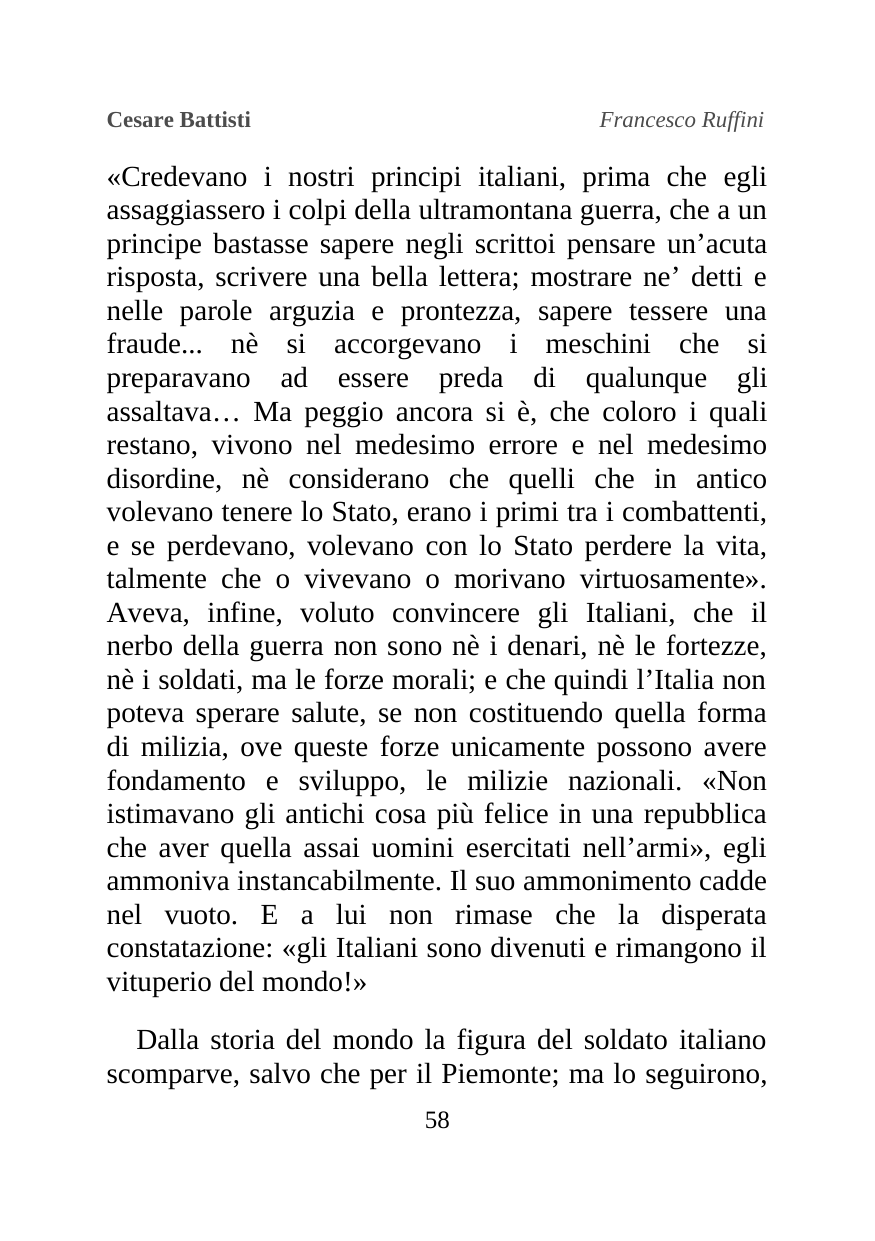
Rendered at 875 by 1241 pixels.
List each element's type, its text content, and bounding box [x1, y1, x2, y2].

text Dalla storia del mondo la figura del soldato italiano scomparve, salvo che per il Piemonte; ma lo seguirono, [106, 1022, 768, 1089]
text «Credevano i nostri principi italiani, prima che egli assaggiassero i colpi della ultramontana guerra, che a un principe bastasse sapere negli scrittoi pensare un’acuta risposta, scrivere una bella lettera; mostrare ne’ detti e nelle parole arguzia e prontezza, sapere tessere una fraude... nè si accorgevano i meschini che si preparavano ad essere preda di qualunque gli assaltava… Ma peggio ancora si è, che coloro i quali restano, vivono nel medesimo errore e nel medesimo disordine, nè considerano che quelli che in antico volevano tenere lo Stato, erano i primi tra i combattenti, e se perdevano, volevano con lo Stato perdere la vita, talmente che o vivevano o morivano virtuosamente». Aveva, infine, voluto convincere gli Italiani, che il nerbo della guerra non sono nè i denari, nè le fortezze, nè i soldati, ma le forze morali; e che quindi l’Italia non poteva sperare salute, se non costituendo quella forma di milizia, ove queste forze unicamente possono avere fondamento e sviluppo, le milizie nazionali. «Non istimavano gli antichi cosa più felice in una repubblica che aver quella assai uomini esercitati nell’armi», egli ammoniva instancabilmente. Il suo ammonimento cadde nel vuoto. E a lui non rimase che la disperata constatazione: «gli Italiani sono divenuti e rimangono il vituperio del mondo!» [106, 159, 768, 997]
